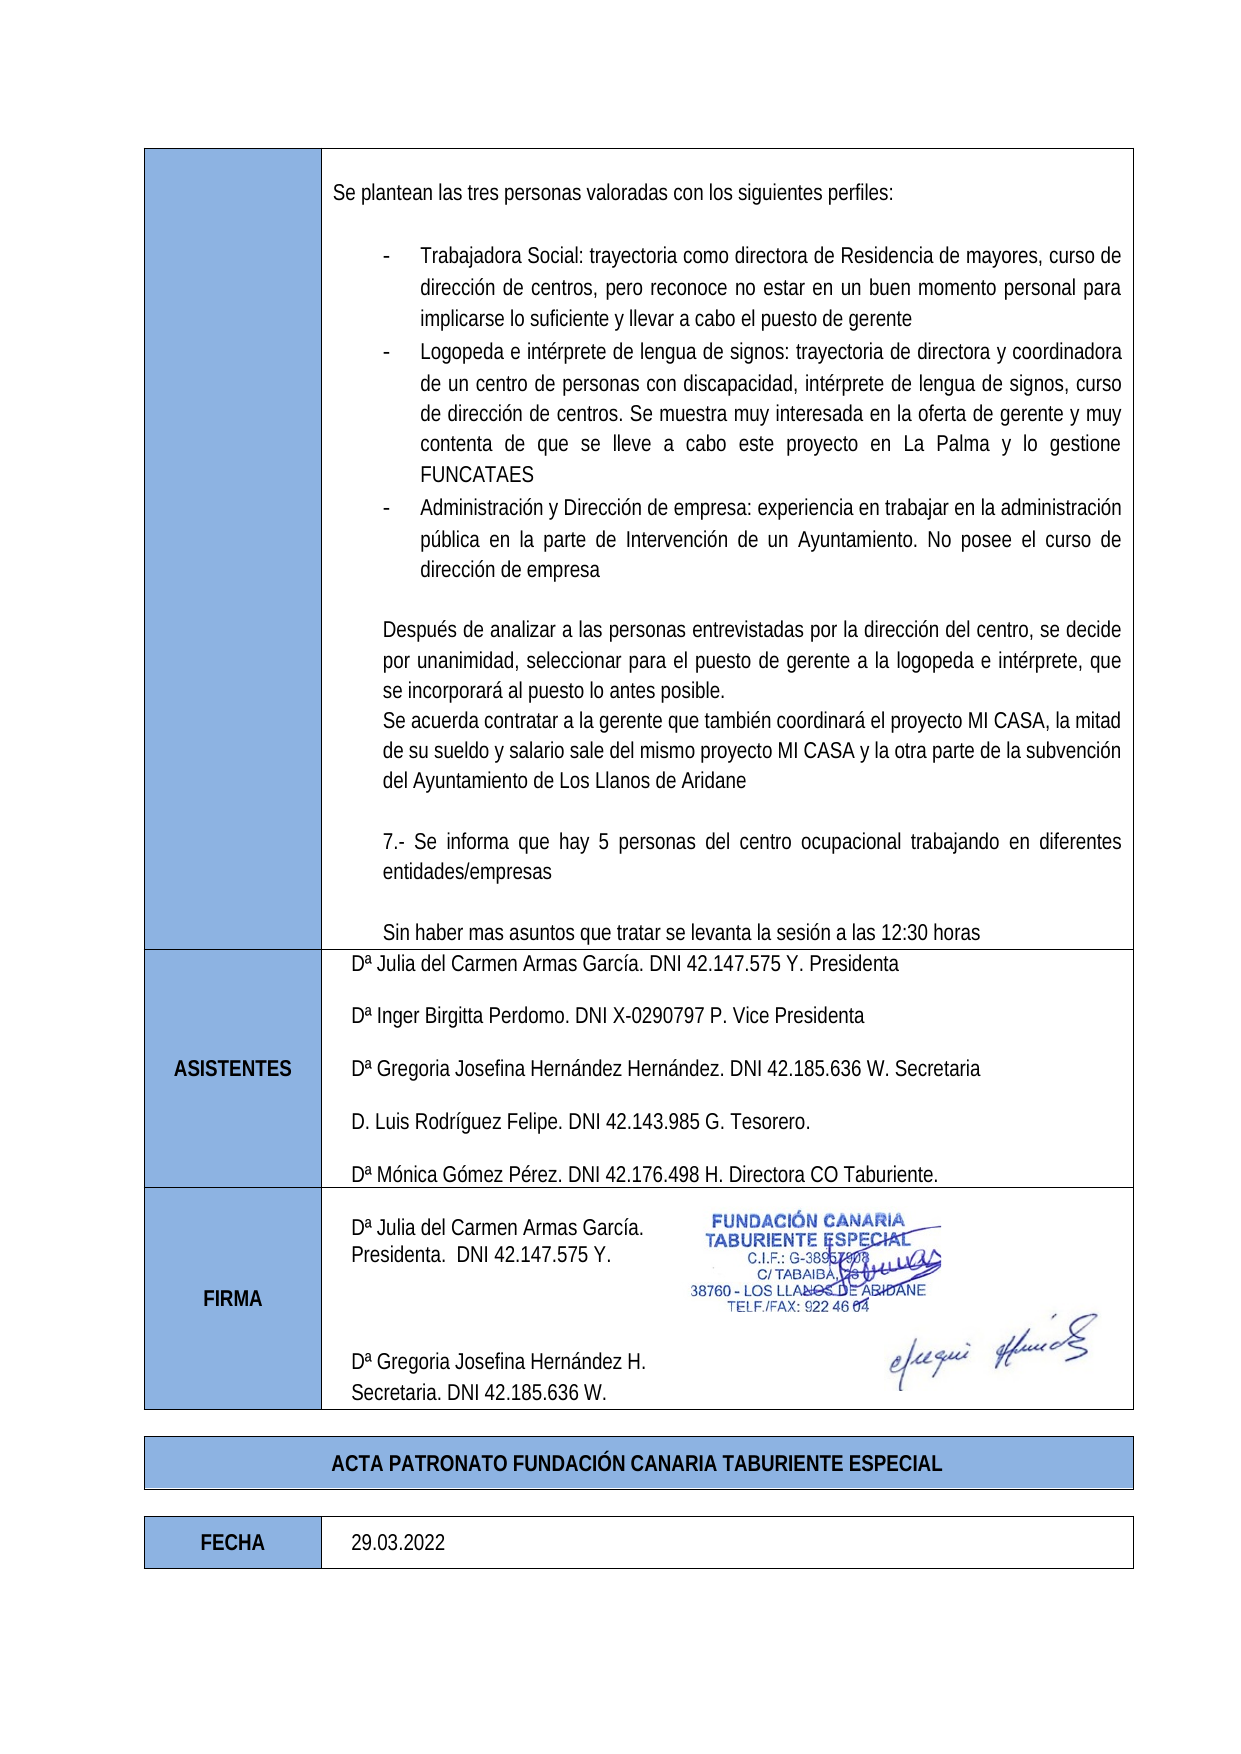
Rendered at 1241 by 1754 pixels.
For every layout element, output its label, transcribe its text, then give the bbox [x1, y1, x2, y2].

table_header FECHA [145, 1517, 321, 1568]
table_cell FIRMA [145, 1188, 321, 1409]
table_cell Dª Julia del Carmen Armas García. DNI 42.147.575 Y. Presidenta Dª Inger Birgitta Perdomo. DNI X-0290797 P. Vice Presidenta Dª Gregoria Josefina Hernández Hernández. DNI 42.185.636 W. Secretaria D. Luis Rodríguez Felipe. DNI 42.143.985 G. Tesorero. Dª Mónica Gómez Pérez. DNI 42.176.498 H. Directora CO Taburiente. [322, 950, 1133, 1187]
table_cell ASISTENTES [145, 950, 321, 1187]
table_cell Se plantean las tres personas valoradas con los siguientes perfiles: Trabajadora Social: trayectoria como directora de Residencia de mayores, curso de dirección de centros, pero reconoce no estar en un buen momento personal para implicarse lo suficiente y llevar a cabo el puesto de gerente Logopeda e intérprete de lengua de signos: trayectoria de directora y coordinadora de un centro de personas con discapacidad, intérprete de lengua de signos, curso de dirección de centros. Se muestra muy interesada en la oferta de gerente y muy contenta de que se lleve a cabo este proyecto en La Palma y lo gestione FUNCATAES Administración y Dirección de empresa: experiencia en trabajar en la administración pública en la parte de Intervención de un Ayuntamiento. No posee el curso de dirección de empresa Después de analizar a las personas entrevistadas por la dirección del centro, se decide por unanimidad, seleccionar para el puesto de gerente a la logopeda e intérprete, que se incorporará al puesto lo antes posible. Se acuerda contratar a la gerente que también coordinará el proyecto MI CASA, la mitad de su sueldo y salario sale del mismo proyecto MI CASA y la otra parte de la subvención del Ayuntamiento de Los Llanos de Aridane 7.- Se informa que hay 5 personas del centro ocupacional trabajando en diferentes entidades/empresas Sin haber mas asuntos que tratar se levanta la sesión a las 12:30 horas [322, 149, 1133, 949]
table_cell Dª Julia del Carmen Armas García. Presidenta. DNI 42.147.575 Y. Dª Gregoria Josefina Hernández H. Secretaria. DNI 42.185.636 W. [322, 1188, 1133, 1409]
table_header ACTA PATRONATO FUNDACIÓN CANARIA TABURIENTE ESPECIAL [145, 1437, 1133, 1488]
table_header 29.03.2022 [322, 1517, 1133, 1568]
table_cell [145, 149, 321, 949]
